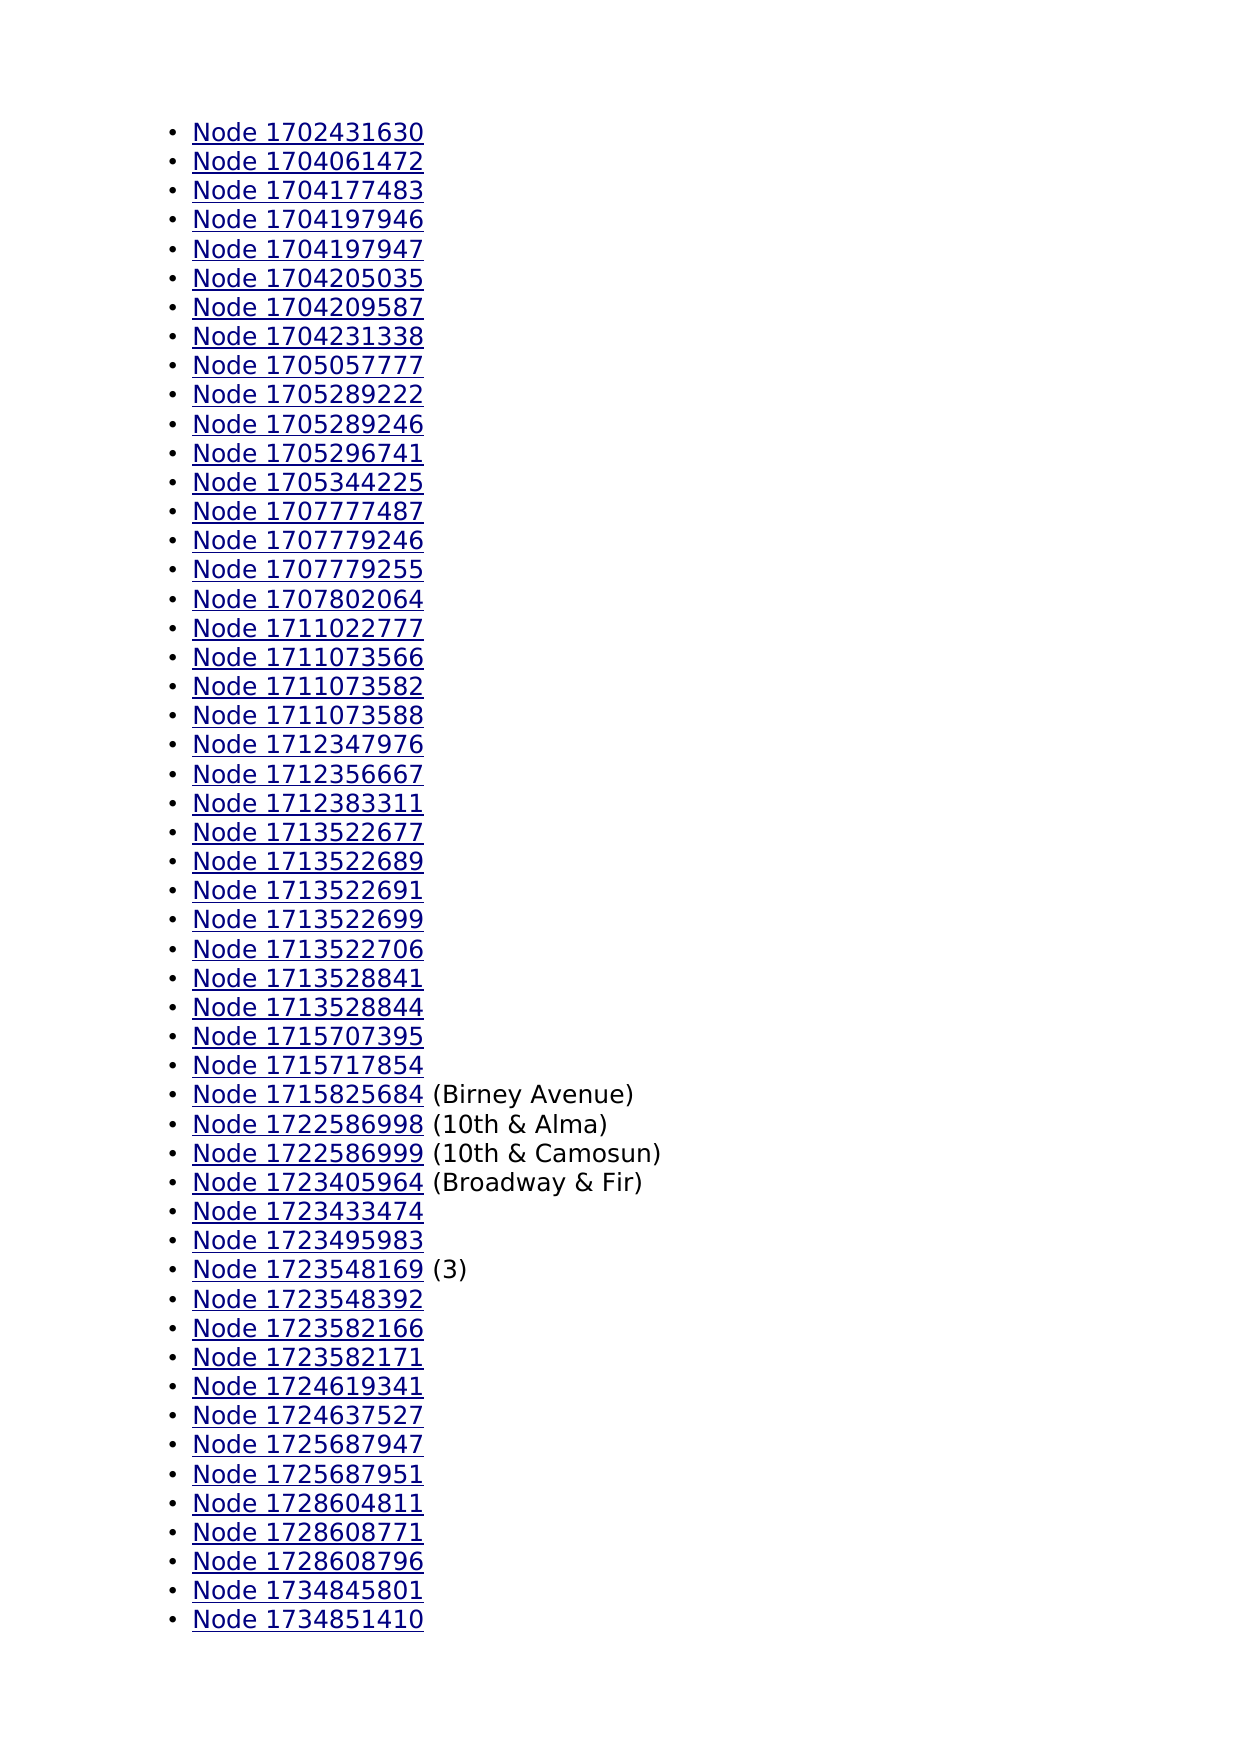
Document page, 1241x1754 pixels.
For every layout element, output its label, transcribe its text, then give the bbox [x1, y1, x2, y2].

list Node 1724619341 [177, 1372, 1122, 1401]
list Node 1705289246 [177, 410, 1122, 439]
list Node 1722586999 (10th & Camosun) [177, 1139, 1122, 1168]
list Node 1715717854 [177, 1051, 1122, 1081]
list Node 1704209587 [177, 293, 1122, 322]
list Node 1713528844 [177, 993, 1122, 1022]
list Node 1711073582 [177, 672, 1122, 701]
list Node 1715707395 [177, 1022, 1122, 1051]
list Node 1734851410 [177, 1606, 1122, 1635]
list Node 1704177483 [177, 176, 1122, 206]
list Node 1725687951 [177, 1460, 1122, 1489]
list Node 1712383311 [177, 789, 1122, 818]
list Node 1705289222 [177, 381, 1122, 410]
list Node 1705296741 [177, 439, 1122, 468]
list Node 1704061472 [177, 147, 1122, 176]
list Node 1722586998 (10th & Alma) [177, 1110, 1122, 1139]
list Node 1725687947 [177, 1431, 1122, 1460]
list Node 1711022777 [177, 614, 1122, 643]
list Node 1723582166 [177, 1314, 1122, 1343]
list Node 1711073588 [177, 701, 1122, 731]
list Node 1707802064 [177, 585, 1122, 614]
list Node 1712347976 [177, 731, 1122, 760]
list Node 1723495983 [177, 1226, 1122, 1256]
list Node 1723433474 [177, 1197, 1122, 1226]
list Node 1712356667 [177, 760, 1122, 789]
list Node 1713522699 [177, 906, 1122, 935]
list Node 1713522691 [177, 876, 1122, 906]
list Node 1728608796 [177, 1547, 1122, 1576]
list Node 1707779255 [177, 556, 1122, 585]
list Node 1707777487 [177, 497, 1122, 526]
list Node 1728604811 [177, 1489, 1122, 1518]
list Node 1704197947 [177, 235, 1122, 264]
list Node 1713522706 [177, 935, 1122, 964]
list Node 1705344225 [177, 468, 1122, 497]
list Node 1704231338 [177, 322, 1122, 351]
list Node 1704197946 [177, 206, 1122, 235]
list Node 1734845801 [177, 1576, 1122, 1606]
list Node 1715825684 (Birney Avenue) [177, 1081, 1122, 1110]
list Node 1723548169 (3) [177, 1256, 1122, 1285]
list Node 1705057777 [177, 351, 1122, 381]
list Node 1702431630 [177, 118, 1122, 147]
list Node 1723548392 [177, 1285, 1122, 1314]
list Node 1713522689 [177, 847, 1122, 876]
list Node 1713528841 [177, 964, 1122, 993]
list Node 1723582171 [177, 1343, 1122, 1372]
list Node 1728608771 [177, 1518, 1122, 1547]
list Node 1707779246 [177, 526, 1122, 556]
list Node 1704205035 [177, 264, 1122, 293]
list Node 1724637527 [177, 1401, 1122, 1431]
list Node 1713522677 [177, 818, 1122, 847]
list Node 1711073566 [177, 643, 1122, 672]
list Node 1723405964 (Broadway & Fir) [177, 1168, 1122, 1197]
